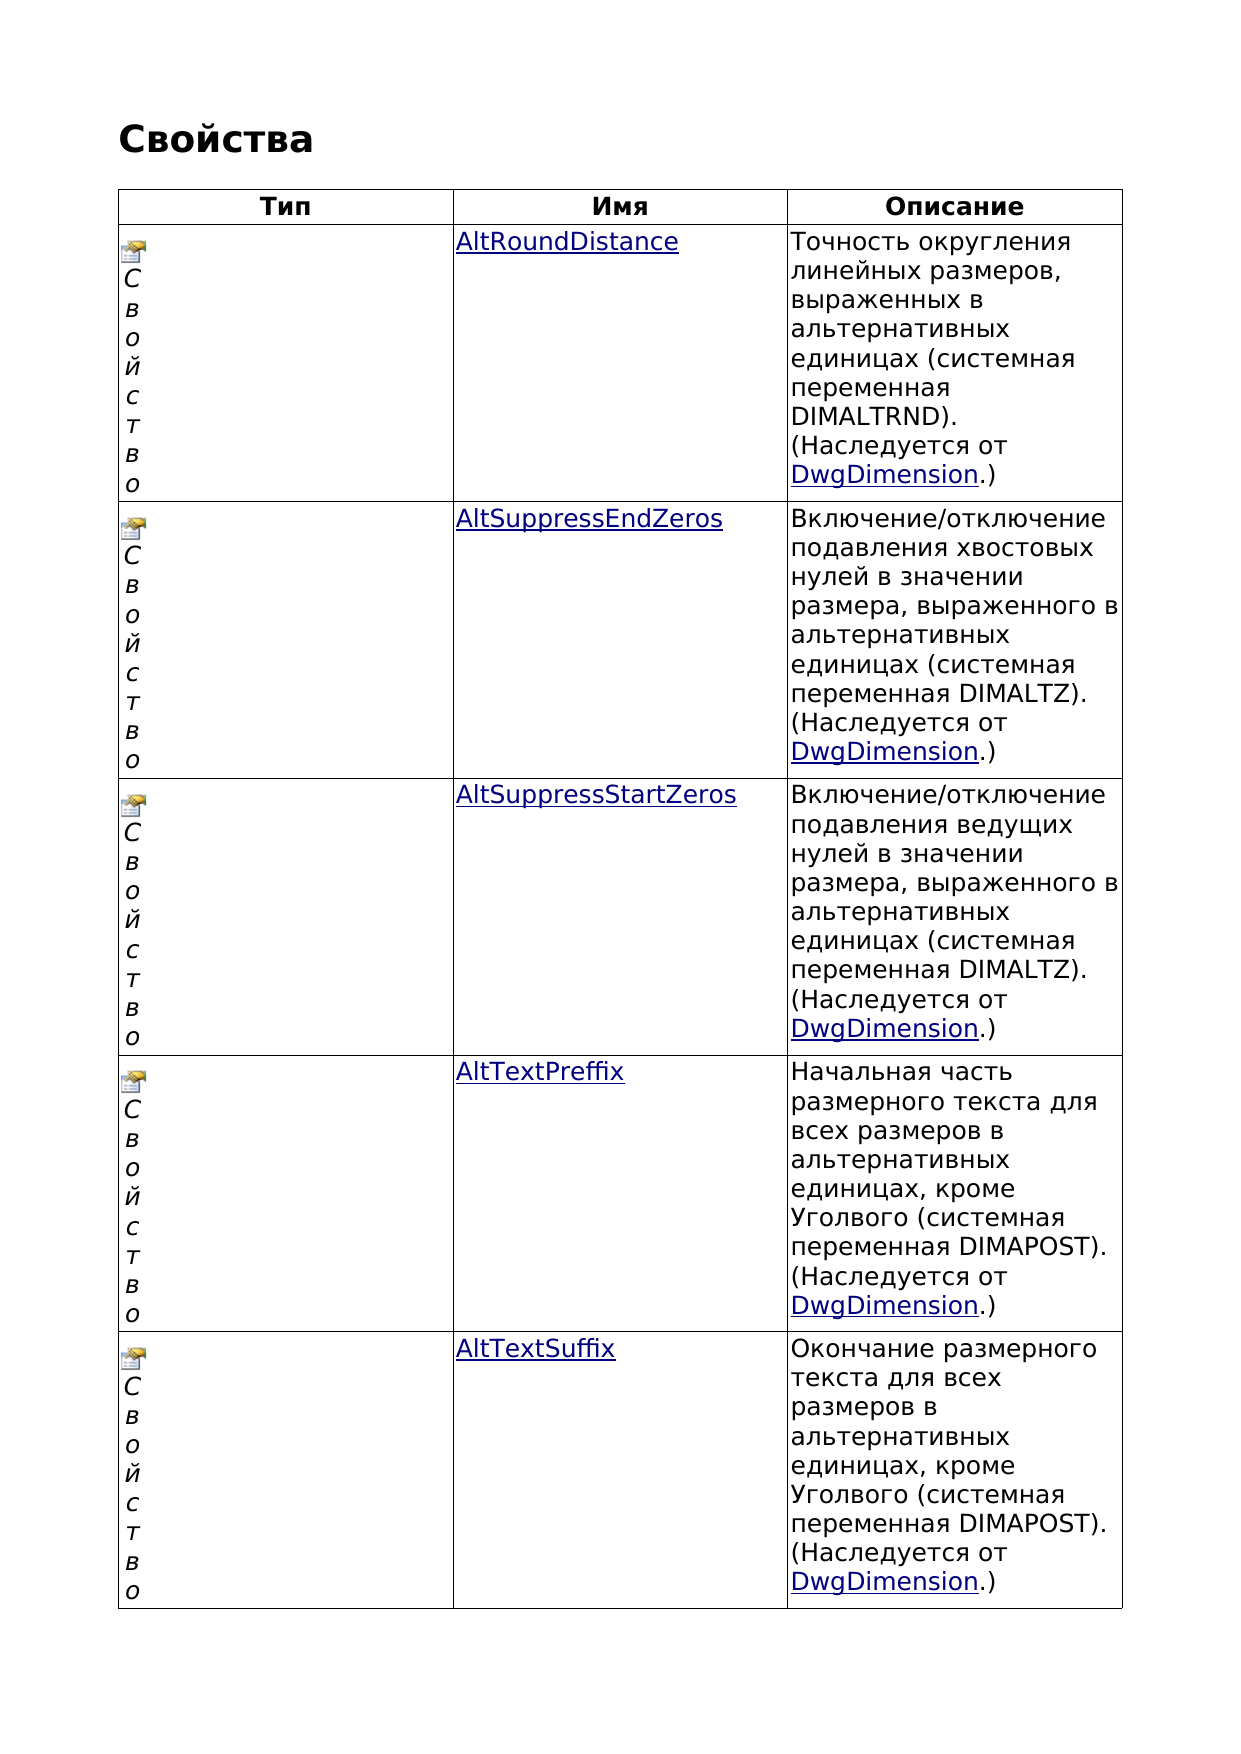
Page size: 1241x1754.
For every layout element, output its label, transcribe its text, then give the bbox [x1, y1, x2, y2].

table_cell [119, 1056, 453, 1331]
table_cell Включение/отключение подавления хвостовых нулей в значении размера, выраженного в альтернативных единицах (системная переменная DIMALTZ). (Наследуется от DwgDimension.) [788, 502, 1122, 778]
table_cell Точность округления линейных размеров, выраженных в альтернативных единицах (системная переменная DIMALTRND). (Наследуется от DwgDimension.) [788, 225, 1122, 501]
subtitle Свойства [118, 118, 1122, 162]
table_header Описание [788, 190, 1122, 224]
table_cell [119, 1332, 453, 1608]
table_cell AltSuppressStartZeros [454, 779, 787, 1054]
table_cell AltSuppressEndZeros [454, 502, 787, 778]
picture [121, 793, 147, 819]
table_cell Начальная часть размерного текста для всех размеров в альтернативных единицах, кроме Уголвого (системная переменная DIMAPOST). (Наследуется от DwgDimension.) [788, 1056, 1122, 1331]
table_cell Окончание размерного текста для всех размеров в альтернативных единицах, кроме Уголвого (системная переменная DIMAPOST). (Наследуется от DwgDimension.) [788, 1332, 1122, 1608]
table_cell [119, 779, 453, 1054]
table_header Имя [454, 190, 787, 224]
table_cell Включение/отключение подавления ведущих нулей в значении размера, выраженного в альтернативных единицах (системная переменная DIMALTZ). (Наследуется от DwgDimension.) [788, 779, 1122, 1054]
picture [121, 516, 147, 542]
table_header Тип [119, 190, 453, 224]
table_cell AltTextSuffix [454, 1332, 787, 1608]
picture [121, 1346, 147, 1372]
table_cell AltRoundDistance [454, 225, 787, 501]
picture [121, 239, 147, 265]
picture [121, 1070, 147, 1095]
table_cell AltTextPreffix [454, 1056, 787, 1331]
table_cell [119, 502, 453, 778]
table_cell [119, 225, 453, 501]
